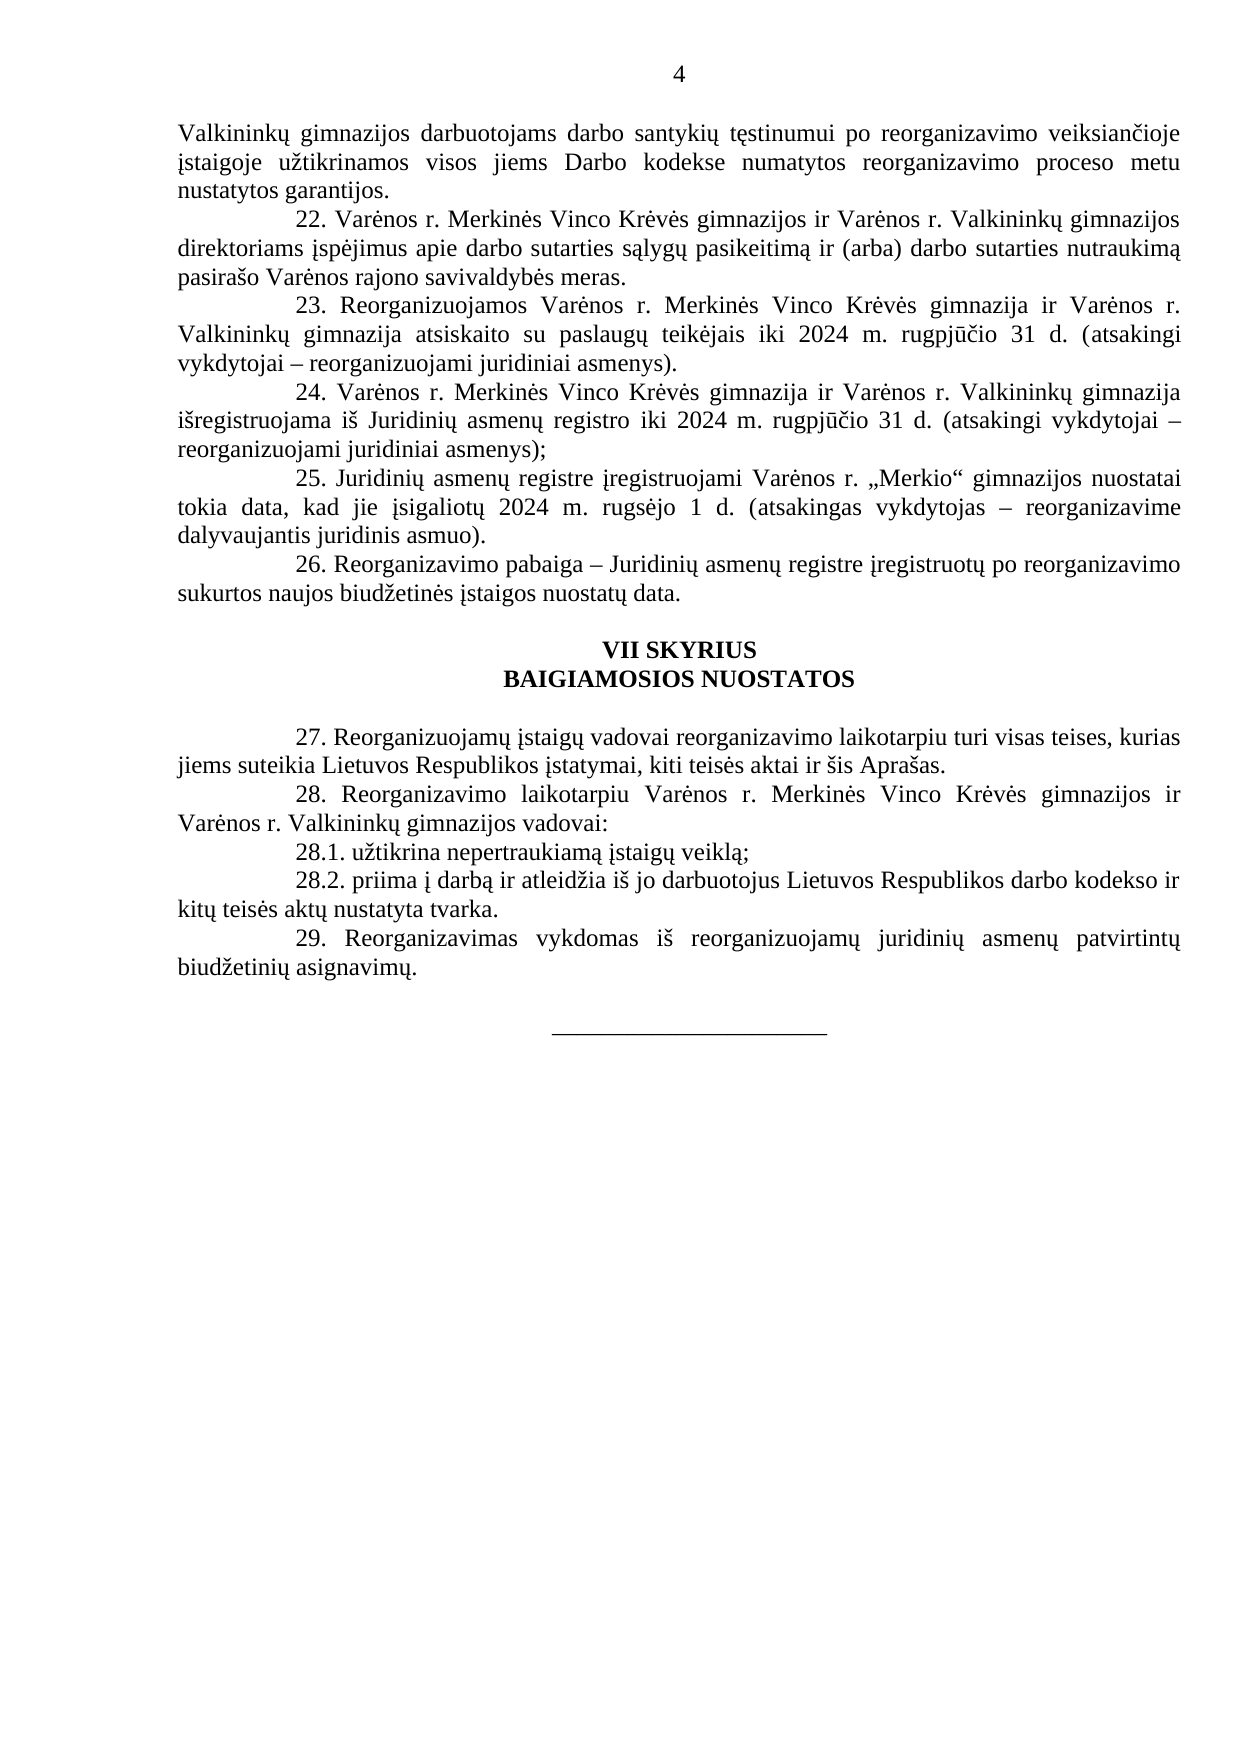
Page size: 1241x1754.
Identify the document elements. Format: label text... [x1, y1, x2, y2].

text 23. Reorganizuojamos Varėnos r. Merkinės Vinco Krėvės gimnazija ir Varėnos r. Valkininkų gimnazija atsiskaito su paslaugų teikėjais iki 2024 m. rugpjūčio 31 d. (atsakingi vykdytojai – reorganizuojami juridiniai asmenys). [177, 291, 1181, 377]
text 26. Reorganizavimo pabaiga – Juridinių asmenų registre įregistruotų po reorganizavimo sukurtos naujos biudžetinės įstaigos nuostatų data. [177, 549, 1181, 607]
text 25. Juridinių asmenų registre įregistruojami Varėnos r. „Merkio“ gimnazijos nuostatai tokia data, kad jie įsigaliotų 2024 m. rugsėjo 1 d. (atsakingas vykdytojas – reorganizavime dalyvaujantis juridinis asmuo). [177, 463, 1181, 549]
text 29. Reorganizavimas vykdomas iš reorganizuojamų juridinių asmenų patvirtintų biudžetinių asignavimų. [177, 923, 1181, 981]
text 27. Reorganizuojamų įstaigų vadovai reorganizavimo laikotarpiu turi visas teises, kurias jiems suteikia Lietuvos Respublikos įstatymai, kiti teisės aktai ir šis Aprašas. [177, 722, 1181, 779]
text 28. Reorganizavimo laikotarpiu Varėnos r. Merkinės Vinco Krėvės gimnazijos ir Varėnos r. Valkininkų gimnazijos vadovai: [177, 779, 1181, 837]
text 28.2. priima į darbą ir atleidžia iš jo darbuotojus Lietuvos Respublikos darbo kodekso ir kitų teisės aktų nustatyta tvarka. [177, 866, 1181, 923]
text BAIGIAMOSIOS NUOSTATOS [177, 664, 1181, 693]
text 24. Varėnos r. Merkinės Vinco Krėvės gimnazija ir Varėnos r. Valkininkų gimnazija išregistruojama iš Juridinių asmenų registro iki 2024 m. rugpjūčio 31 d. (atsakingi vykdytojai – reorganizuojami juridiniai asmenys); [177, 377, 1181, 463]
text 22. Varėnos r. Merkinės Vinco Krėvės gimnazijos ir Varėnos r. Valkininkų gimnazijos direktoriams įspėjimus apie darbo sutarties sąlygų pasikeitimą ir (arba) darbo sutarties nutraukimą pasirašo Varėnos rajono savivaldybės meras. [177, 204, 1181, 291]
text 28.1. užtikrina nepertraukiamą įstaigų veiklą; [177, 837, 1181, 866]
text Valkininkų gimnazijos darbuotojams darbo santykių tęstinumui po reorganizavimo veiksiančioje įstaigoje užtikrinamos visos jiems Darbo kodekse numatytos reorganizavimo proceso metu nustatytos garantijos. [177, 118, 1181, 204]
text ______________________ [177, 1009, 1181, 1038]
text VII SKYRIUS [177, 636, 1181, 664]
